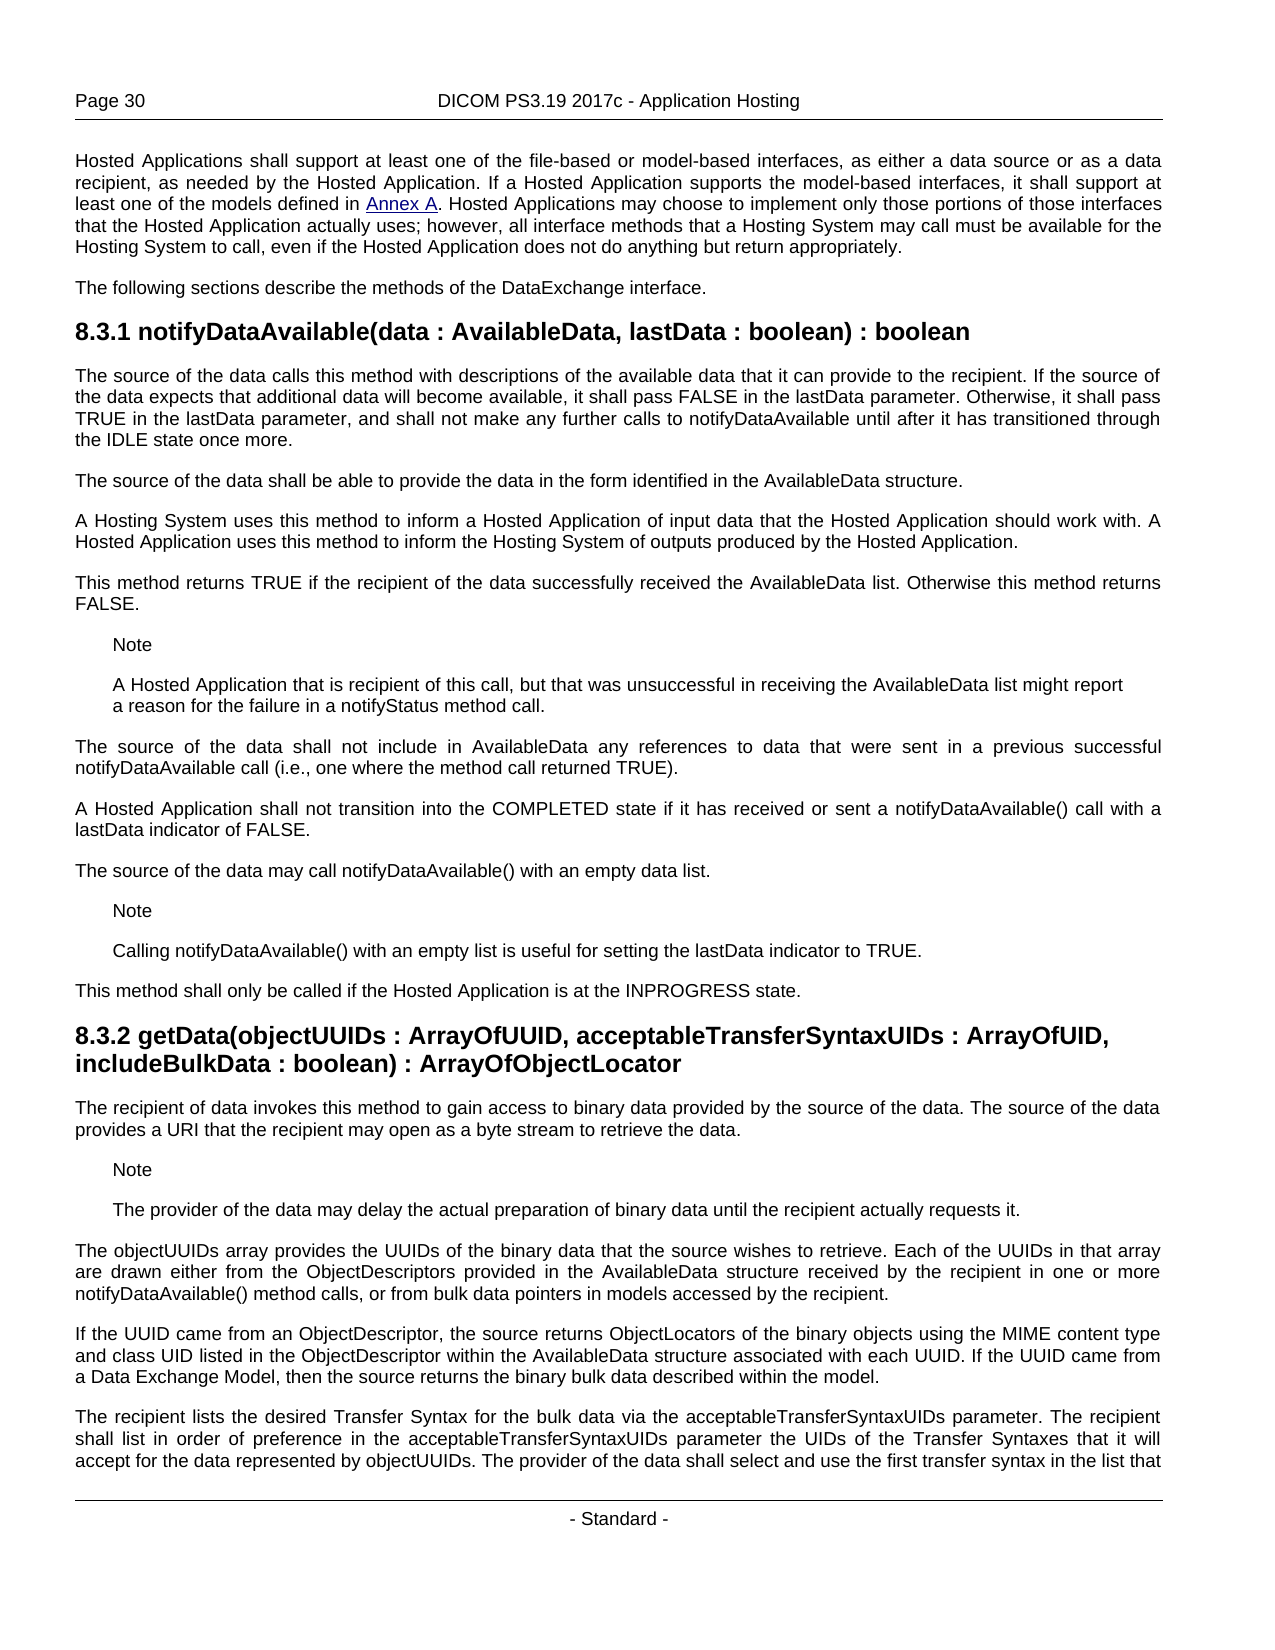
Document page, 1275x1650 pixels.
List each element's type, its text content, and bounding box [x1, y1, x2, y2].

text Hosted Applications shall support at least one of the file-based or model-based interfaces, as either a data source or as a data recipient, as needed by the Hosted Application. If a Hosted Application supports the model-based interfaces, it shall support at least one of the models defined in Annex A. Hosted Applications may choose to implement only those portions of those interfaces that the Hosted Application actually uses; however, all interface methods that a Hosting System may call must be available for the Hosting System to call, even if the Hosted Application does not do anything but return appropriately. [75, 150, 1162, 258]
text The source of the data shall not include in AvailableData any references to data that were sent in a previous successful notifyDataAvailable call (i.e., one where the method call returned TRUE). [75, 736, 1162, 779]
text A Hosting System uses this method to inform a Hosted Application of input data that the Hosted Application should work with. A Hosted Application uses this method to inform the Hosting System of outputs produced by the Hosted Application. [75, 510, 1162, 553]
text 8.3.1 notifyDataAvailable(data : AvailableData, lastData : boolean) : boolean [75, 317, 1162, 346]
text The recipient lists the desired Transfer Syntax for the bulk data via the acceptableTransferSyntaxUIDs parameter. The recipient shall list in order of preference in the acceptableTransferSyntaxUIDs parameter the UIDs of the Transfer Syntaxes that it will accept for the data represented by objectUUIDs. The provider of the data shall select and use the first transfer syntax in the list that [75, 1406, 1162, 1471]
text If the UUID came from an ObjectDescriptor, the source returns ObjectLocators of the binary objects using the MIME content type and class UID listed in the ObjectDescriptor within the AvailableData structure associated with each UUID. If the UUID came from a Data Exchange Model, then the source returns the binary bulk data described within the model. [75, 1323, 1162, 1387]
text Calling notifyDataAvailable() with an empty list is useful for setting the lastData indicator to TRUE. [112, 940, 1125, 962]
text Note [112, 1159, 1125, 1180]
text Note [112, 900, 1125, 921]
text The objectUUIDs array provides the UUIDs of the binary data that the source wishes to retrieve. Each of the UUIDs in that array are drawn either from the ObjectDescriptors provided in the AvailableData structure received by the recipient in one or more notifyDataAvailable() method calls, or from bulk data pointers in models accessed by the recipient. [75, 1239, 1162, 1304]
text The recipient of data invokes this method to gain access to binary data provided by the source of the data. The source of the data provides a URI that the recipient may open as a byte stream to retrieve the data. [75, 1097, 1162, 1140]
text The following sections describe the methods of the DataExchange interface. [75, 277, 1162, 298]
text The source of the data may call notifyDataAvailable() with an empty data list. [75, 859, 1162, 881]
text A Hosted Application that is recipient of this call, but that was unsuccessful in receiving the AvailableData list might report a reason for the failure in a notifyStatus method call. [112, 674, 1125, 717]
text A Hosted Application shall not transition into the COMPLETED state if it has received or sent a notifyDataAvailable() call with a lastData indicator of FALSE. [75, 797, 1162, 841]
text The source of the data shall be able to provide the data in the form identified in the AvailableData structure. [75, 469, 1162, 491]
text This method shall only be called if the Hosted Application is at the INPROGRESS state. [75, 980, 1162, 1002]
text The provider of the data may delay the actual preparation of binary data until the recipient actually requests it. [112, 1199, 1125, 1221]
text The source of the data calls this method with descriptions of the available data that it can provide to the recipient. If the source of the data expects that additional data will become available, it shall pass FALSE in the lastData parameter. Otherwise, it shall pass TRUE in the lastData parameter, and shall not make any further calls to notifyDataAvailable until after it has transitioned through the IDLE state once more. [75, 364, 1162, 451]
text 8.3.2 getData(objectUUIDs : ArrayOfUUID, acceptableTransferSyntaxUIDs : ArrayOfUID, includeBulkData : boolean) : ArrayOfObjectLocator [75, 1021, 1162, 1078]
text This method returns TRUE if the recipient of the data successfully received the AvailableData list. Otherwise this method returns FALSE. [75, 572, 1162, 615]
text Note [112, 633, 1125, 655]
